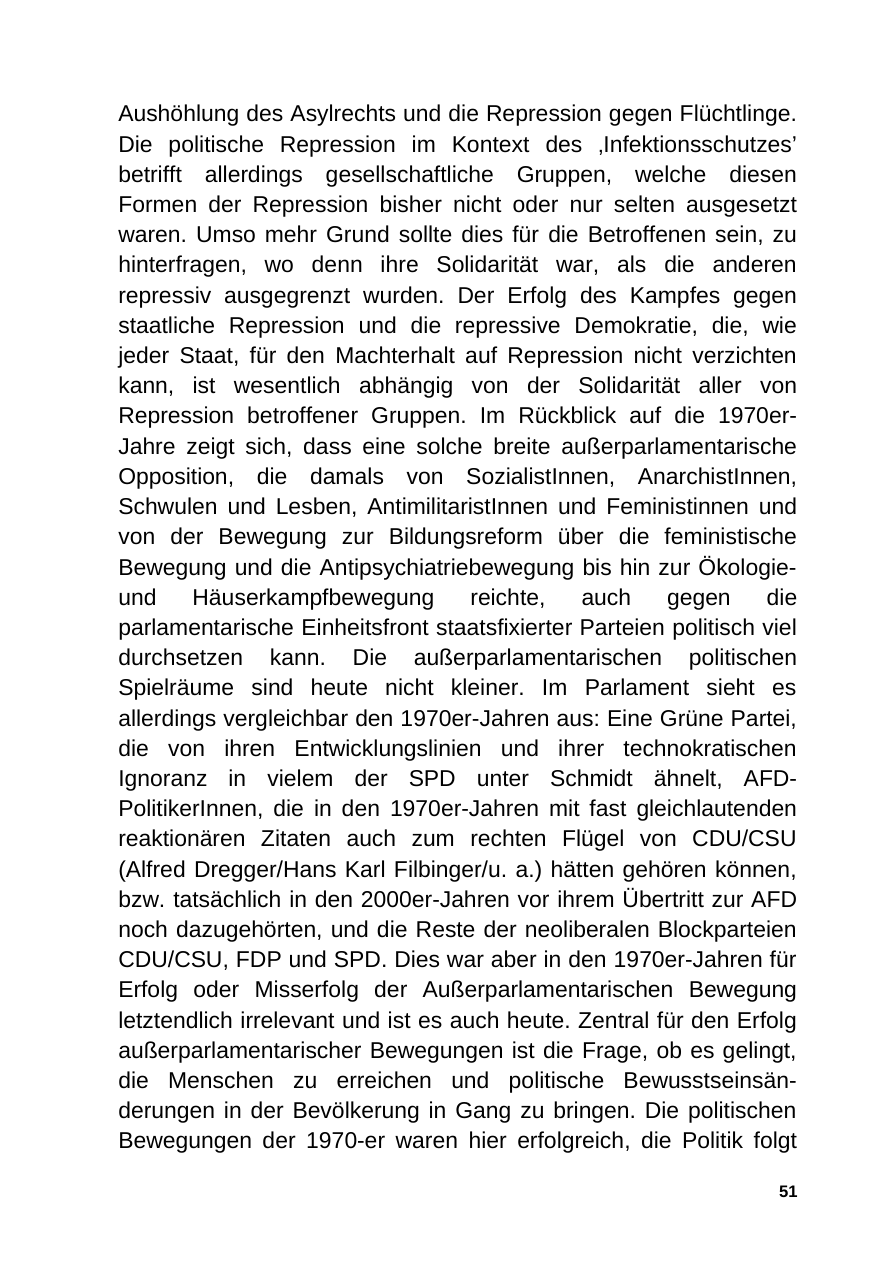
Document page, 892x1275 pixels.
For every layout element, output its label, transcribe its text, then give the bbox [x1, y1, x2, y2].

text Aushöhlung des Asylrechts und die Repression gegen Flüchtlinge. Die politische Repression im Kontext des ‚Infektionsschutzes’ betrifft allerdings gesellschaftliche Gruppen, welche diesen Formen der Repression bisher nicht oder nur selten ausgesetzt waren. Umso mehr Grund sollte dies für die Betroffenen sein, zu hinterfragen, wo denn ihre Solidarität war, als die anderen repressiv ausgegrenzt wurden. Der Erfolg des Kampfes gegen staatliche Repression und die repressive Demokratie, die, wie jeder Staat, für den Machterhalt auf Repression nicht verzichten kann, ist wesentlich abhängig von der Solidarität aller von Repression betroffener Gruppen. Im Rückblick auf die 1970er-Jahre zeigt sich, dass eine solche breite außerparlamentarische Opposition, die damals von SozialistInnen, AnarchistInnen, Schwulen und Lesben, AntimilitaristInnen und Feministinnen und von der Bewegung zur Bildungsreform über die feministische Bewegung und die Antipsychiatriebewegung bis hin zur Ökologie- und Häuserkampfbewegung reichte, auch gegen die parlamentarische Einheitsfront staatsfixierter Parteien politisch viel durchsetzen kann. Die außerparlamentarischen politischen Spielräume sind heute nicht kleiner. Im Parlament sieht es allerdings vergleichbar den 1970er-Jahren aus: Eine Grüne Partei, die von ihren Entwicklungslinien und ihrer technokratischen Ignoranz in vielem der SPD unter Schmidt ähnelt, AFD-PolitikerInnen, die in den 1970er-Jahren mit fast gleichlautenden reaktionären Zitaten auch zum rechten Flügel von CDU/CSU (Alfred Dregger/Hans Karl Filbinger/u. a.) hätten gehören können, bzw. tatsächlich in den 2000er-Jahren vor ihrem Übertritt zur AFD noch dazugehörten, und die Reste der neoliberalen Blockparteien CDU/CSU, FDP und SPD. Dies war aber in den 1970er-Jahren für Erfolg oder Misserfolg der Außerparlamentarischen Bewegung letztendlich irrelevant und ist es auch heute. Zentral für den Erfolg außerparlamentarischer Bewegungen ist die Frage, ob es gelingt, die Menschen zu erreichen und politische Bewusstseinsän-derungen in der Bevölkerung in Gang zu bringen. Die politischen Bewegungen der 1970-er waren hier erfolgreich, die Politik folgt [118, 100, 797, 1154]
